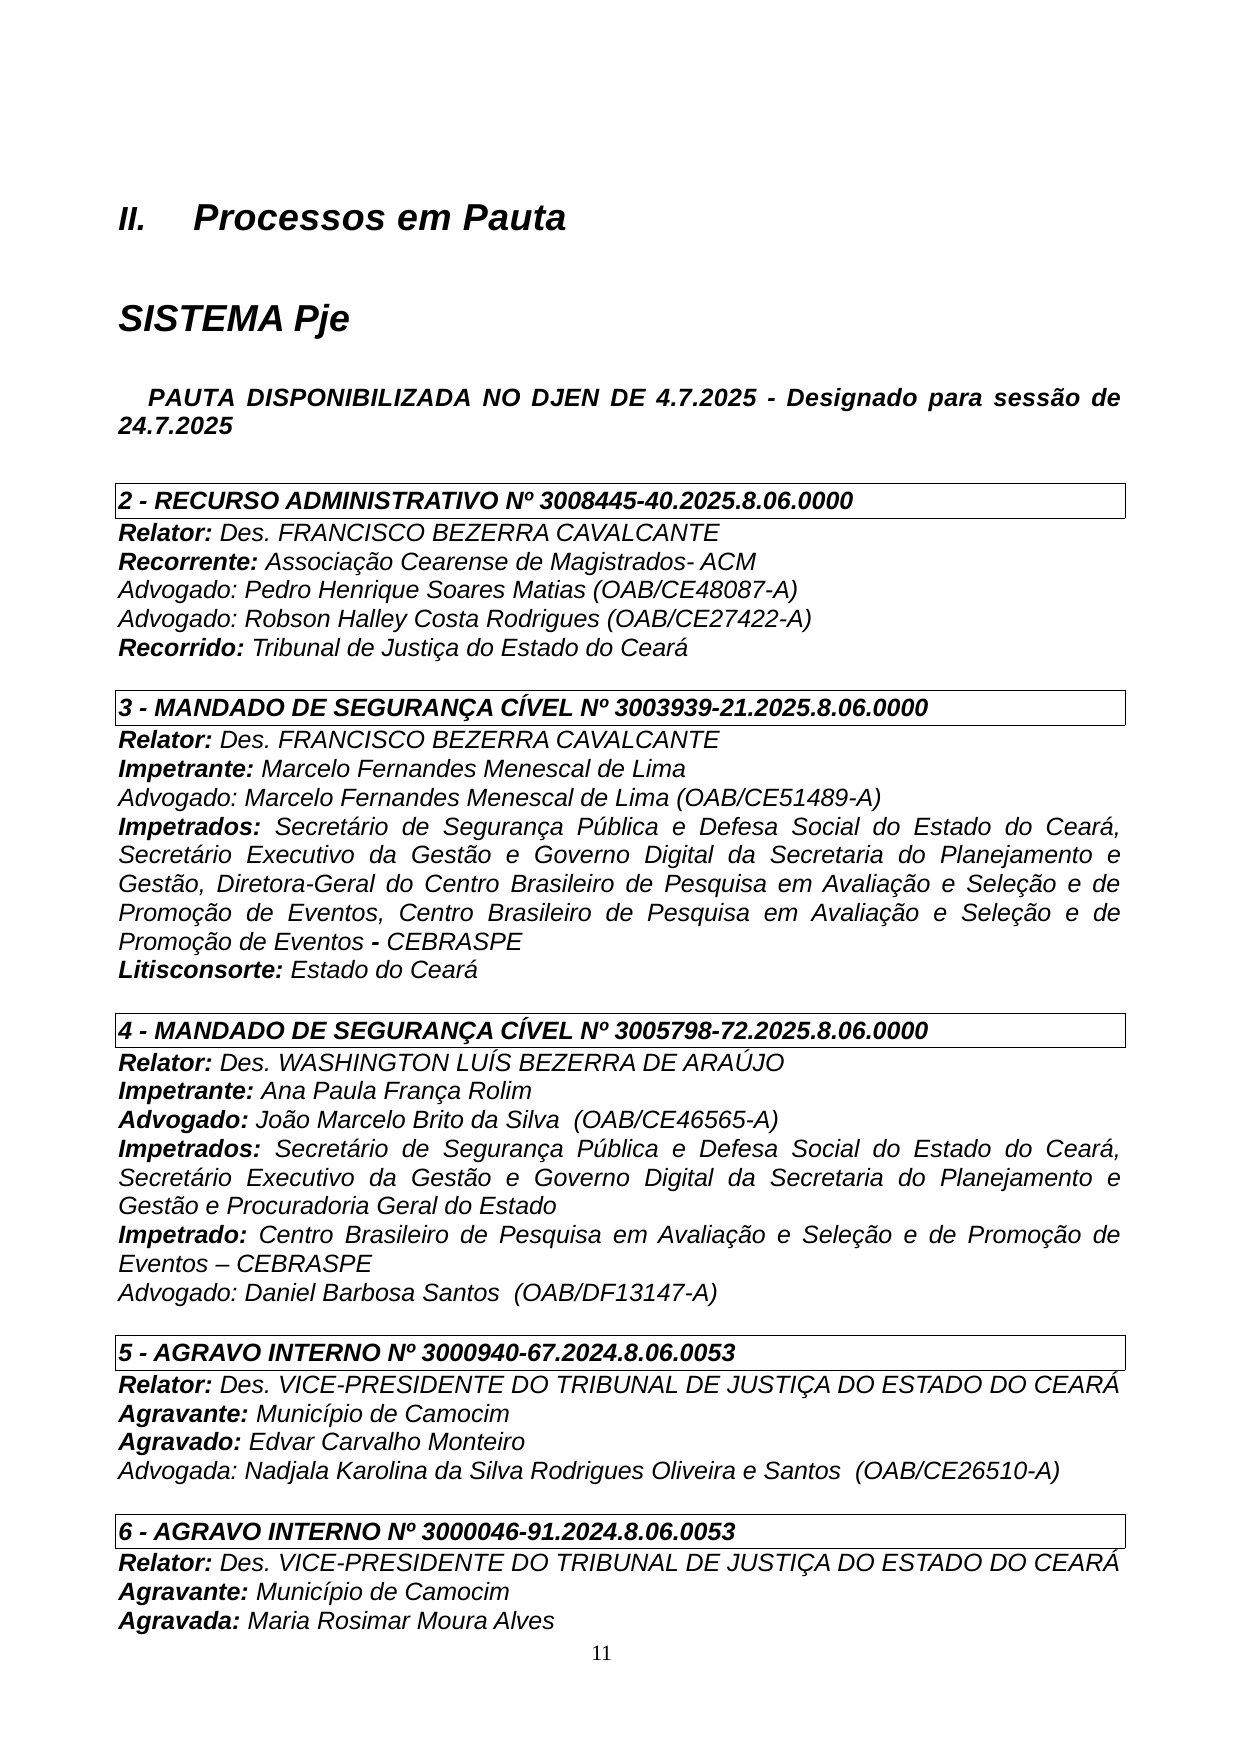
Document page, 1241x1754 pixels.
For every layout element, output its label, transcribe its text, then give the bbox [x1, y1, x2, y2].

text Impetrados: Secretário de Segurança Pública e Defesa Social do Estado do Ceará, Secretário Executivo da Gestão e Governo Digital da Secretaria do Planejamento e Gestão, Diretora-Geral do Centro Brasileiro de Pesquisa em Avaliação e Seleção e de Promoção de Eventos, Centro Brasileiro de Pesquisa em Avaliação e Seleção e de Promoção de Eventos - CEBRASPE [118, 811, 1122, 955]
text Agravante: Município de Camocim [118, 1577, 1122, 1606]
text 5 - AGRAVO INTERNO Nº 3000940-67.2024.8.06.0053 [116, 1336, 1125, 1370]
text 2 - RECURSO ADMINISTRATIVO Nº 3008445-40.2025.8.06.0000 [116, 484, 1125, 518]
text Relator: Des. FRANCISCO BEZERRA CAVALCANTE [118, 519, 1122, 547]
text Advogado: Pedro Henrique Soares Matias (OAB/CE48087-A) [118, 575, 1122, 604]
text Agravado: Edvar Carvalho Monteiro [118, 1427, 1122, 1456]
text Litisconsorte: Estado do Ceará [118, 955, 1122, 984]
list Processos em Pauta [118, 195, 1122, 238]
text Impetrante: Ana Paula França Rolim [118, 1076, 1122, 1105]
text Impetrado: Centro Brasileiro de Pesquisa em Avaliação e Seleção e de Promoção de Eventos – CEBRASPE [118, 1220, 1122, 1277]
text Relator: Des. VICE-PRESIDENTE DO TRIBUNAL DE JUSTIÇA DO ESTADO DO CEARÁ [118, 1371, 1122, 1398]
text 6 - AGRAVO INTERNO Nº 3000046-91.2024.8.06.0053 [116, 1515, 1125, 1548]
text Impetrados: Secretário de Segurança Pública e Defesa Social do Estado do Ceará, Secretário Executivo da Gestão e Governo Digital da Secretaria do Planejamento e Gestão e Procuradoria Geral do Estado [118, 1134, 1122, 1220]
text  PAUTA DISPONIBILIZADA NO DJEN DE 4.7.2025 - Designado para sessão de 24.7.2025 [118, 382, 1123, 440]
text Recorrido: Tribunal de Justiça do Estado do Ceará [118, 633, 1122, 662]
text Relator: Des. WASHINGTON LUÍS BEZERRA DE ARAÚJO [118, 1048, 1122, 1076]
text Impetrante: Marcelo Fernandes Menescal de Lima [118, 754, 1122, 783]
text Advogado: Robson Halley Costa Rodrigues (OAB/CE27422-A) [118, 604, 1122, 633]
text Recorrente: Associação Cearense de Magistrados- ACM [118, 547, 1122, 575]
text Advogada: Nadjala Karolina da Silva Rodrigues Oliveira e Santos (OAB/CE26510-A) [118, 1456, 1122, 1485]
text Agravante: Município de Camocim [118, 1398, 1122, 1427]
text Advogado: João Marcelo Brito da Silva (OAB/CE46565-A) [118, 1105, 1122, 1134]
text 4 - MANDADO DE SEGURANÇA CÍVEL Nº 3005798-72.2025.8.06.0000 [116, 1014, 1125, 1047]
text Relator: Des. VICE-PRESIDENTE DO TRIBUNAL DE JUSTIÇA DO ESTADO DO CEARÁ [118, 1549, 1122, 1577]
text Advogado: Daniel Barbosa Santos (OAB/DF13147-A) [118, 1277, 1122, 1306]
text Agravada: Maria Rosimar Moura Alves [118, 1606, 1122, 1634]
text 3 - MANDADO DE SEGURANÇA CÍVEL Nº 3003939-21.2025.8.06.0000 [116, 691, 1125, 725]
text Advogado: Marcelo Fernandes Menescal de Lima (OAB/CE51489-A) [118, 783, 1122, 811]
list SISTEMA Pje [118, 296, 1122, 339]
text Relator: Des. FRANCISCO BEZERRA CAVALCANTE [118, 726, 1122, 754]
